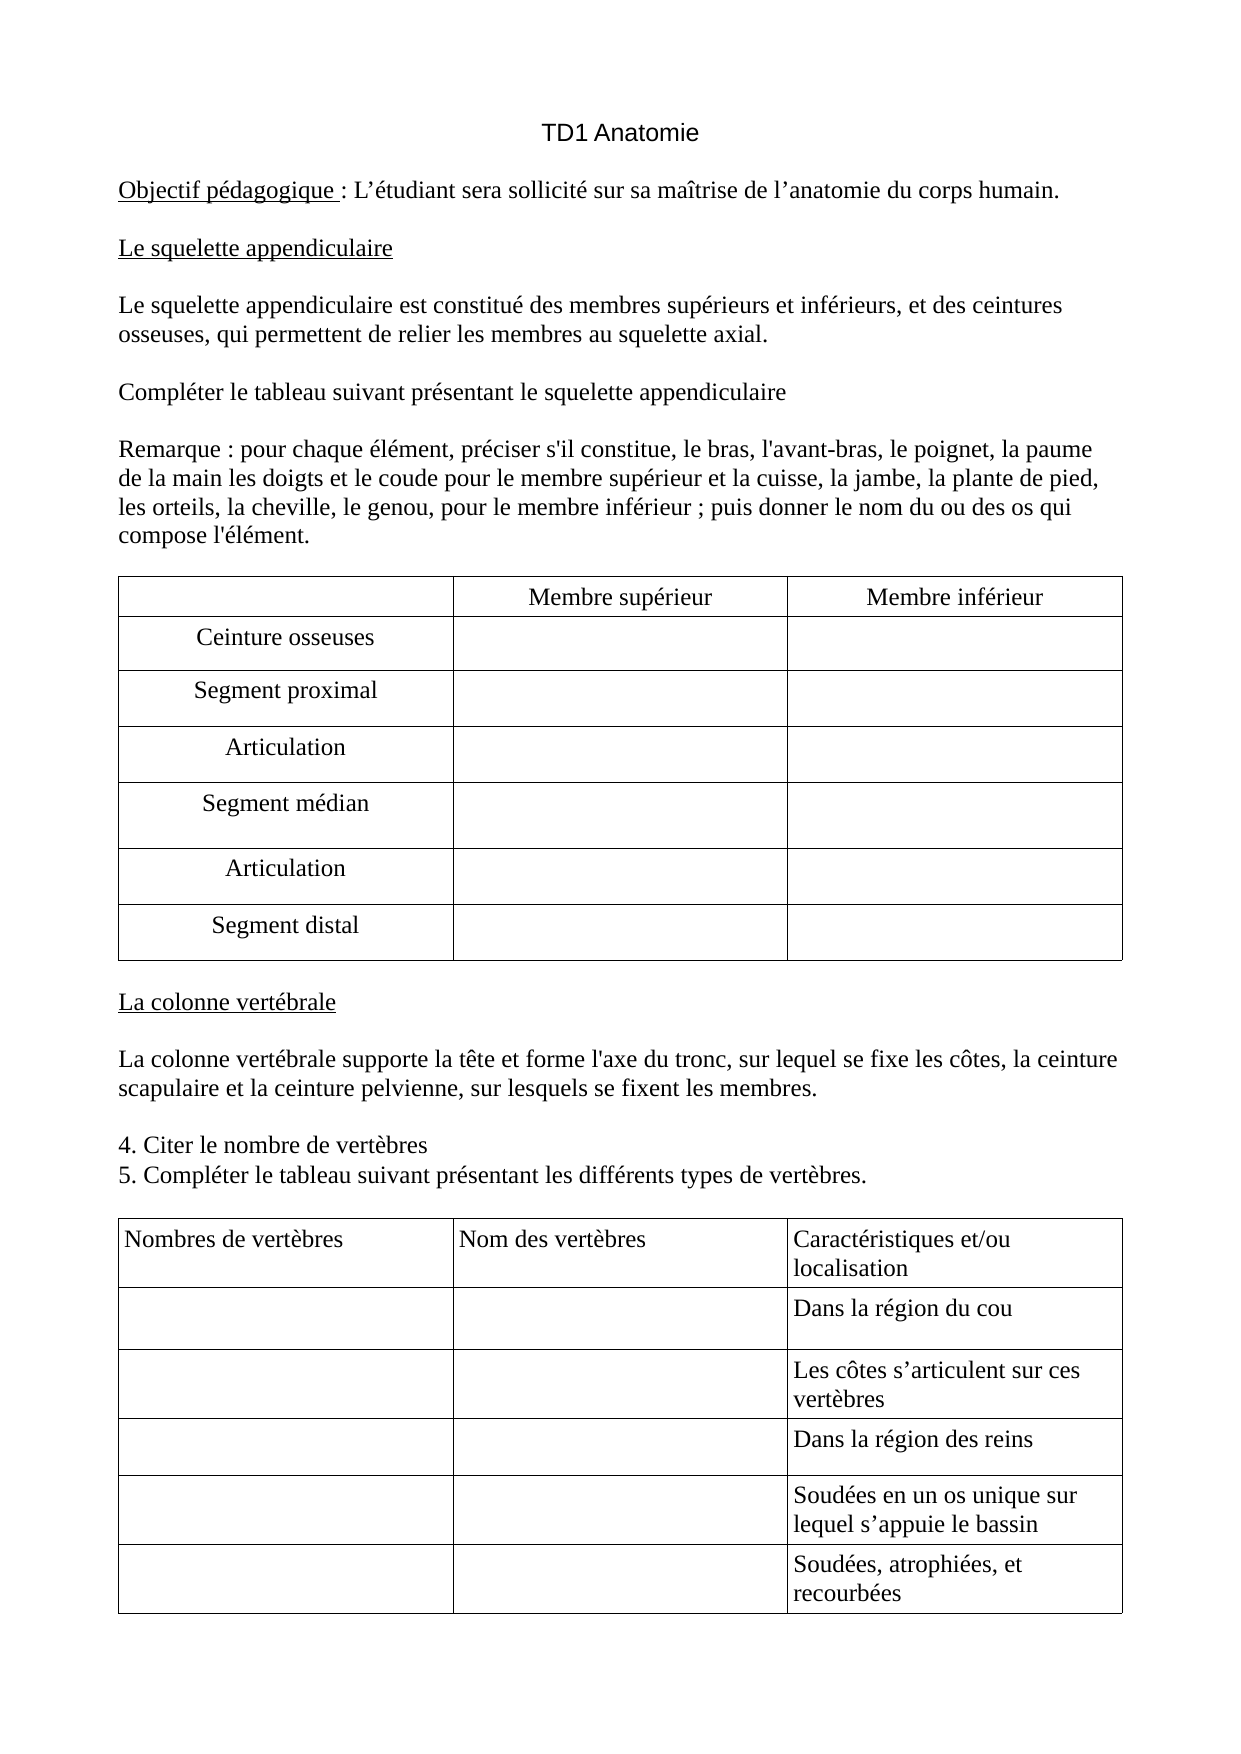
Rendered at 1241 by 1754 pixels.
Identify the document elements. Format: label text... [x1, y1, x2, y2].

table_header Membre inférieur [788, 577, 1122, 616]
table_cell [454, 1419, 787, 1474]
table_header [119, 577, 453, 616]
text 5. Compléter le tableau suivant présentant les différents types de vertèbres. [118, 1161, 1122, 1189]
table_header Nombres de vertèbres [119, 1219, 453, 1287]
table_cell [788, 617, 1122, 669]
table_cell [788, 727, 1122, 782]
table_cell Segment médian [119, 783, 453, 848]
table_cell [788, 905, 1122, 960]
table_cell [788, 783, 1122, 848]
table_cell [454, 905, 787, 960]
table_cell [454, 671, 787, 726]
table_header Caractéristiques et/ou localisation [788, 1219, 1122, 1287]
text 4. Citer le nombre de vertèbres [118, 1130, 1122, 1159]
table_cell [454, 1545, 787, 1613]
table_header Membre supérieur [454, 577, 787, 616]
table_cell [454, 1288, 787, 1349]
text Remarque : pour chaque élément, préciser s'il constitue, le bras, l'avant-bras, le poignet, la paume de la main les doigts et le coude pour le membre supérieur et la cuisse, la jambe, la plante de pied, les orteils, la cheville, le genou, pour le membre inférieur ; puis donner le nom du ou des os qui compose l'élément. [118, 434, 1122, 549]
table_cell Articulation [119, 727, 453, 782]
table_cell [454, 617, 787, 669]
table_cell Segment proximal [119, 671, 453, 726]
table_cell Ceinture osseuses [119, 617, 453, 669]
table_header Nom des vertèbres [454, 1219, 787, 1287]
text La colonne vertébrale supporte la tête et forme l'axe du tronc, sur lequel se fixe les côtes, la ceinture scapulaire et la ceinture pelvienne, sur lesquels se fixent les membres. [118, 1044, 1122, 1102]
table_cell [454, 1476, 787, 1544]
table_cell Dans la région des reins [788, 1419, 1122, 1474]
table_cell [119, 1476, 453, 1544]
text Le squelette appendiculaire est constitué des membres supérieurs et inférieurs, et des ceintures osseuses, qui permettent de relier les membres au squelette axial. [118, 291, 1122, 348]
table_cell [788, 849, 1122, 904]
table_cell Dans la région du cou [788, 1288, 1122, 1349]
table_cell [454, 783, 787, 848]
table_cell [454, 849, 787, 904]
table_cell Articulation [119, 849, 453, 904]
text TD1 Anatomie [118, 118, 1122, 147]
table_cell [119, 1419, 453, 1474]
text La colonne vertébrale [118, 987, 1122, 1015]
table_cell [119, 1288, 453, 1349]
text Objectif pédagogique : L’étudiant sera sollicité sur sa maîtrise de l’anatomie du corps humain. [118, 176, 1122, 204]
table_cell [119, 1350, 453, 1418]
text Compléter le tableau suivant présentant le squelette appendiculaire [118, 377, 1122, 406]
text Le squelette appendiculaire [118, 233, 1122, 262]
table_cell Soudées en un os unique sur lequel s’appuie le bassin [788, 1476, 1122, 1544]
table_cell Segment distal [119, 905, 453, 960]
table_cell Les côtes s’articulent sur ces vertèbres [788, 1350, 1122, 1418]
table_cell [454, 1350, 787, 1418]
table_cell [454, 727, 787, 782]
table_cell [788, 671, 1122, 726]
table_cell [119, 1545, 453, 1613]
table_cell Soudées, atrophiées, et recourbées [788, 1545, 1122, 1613]
